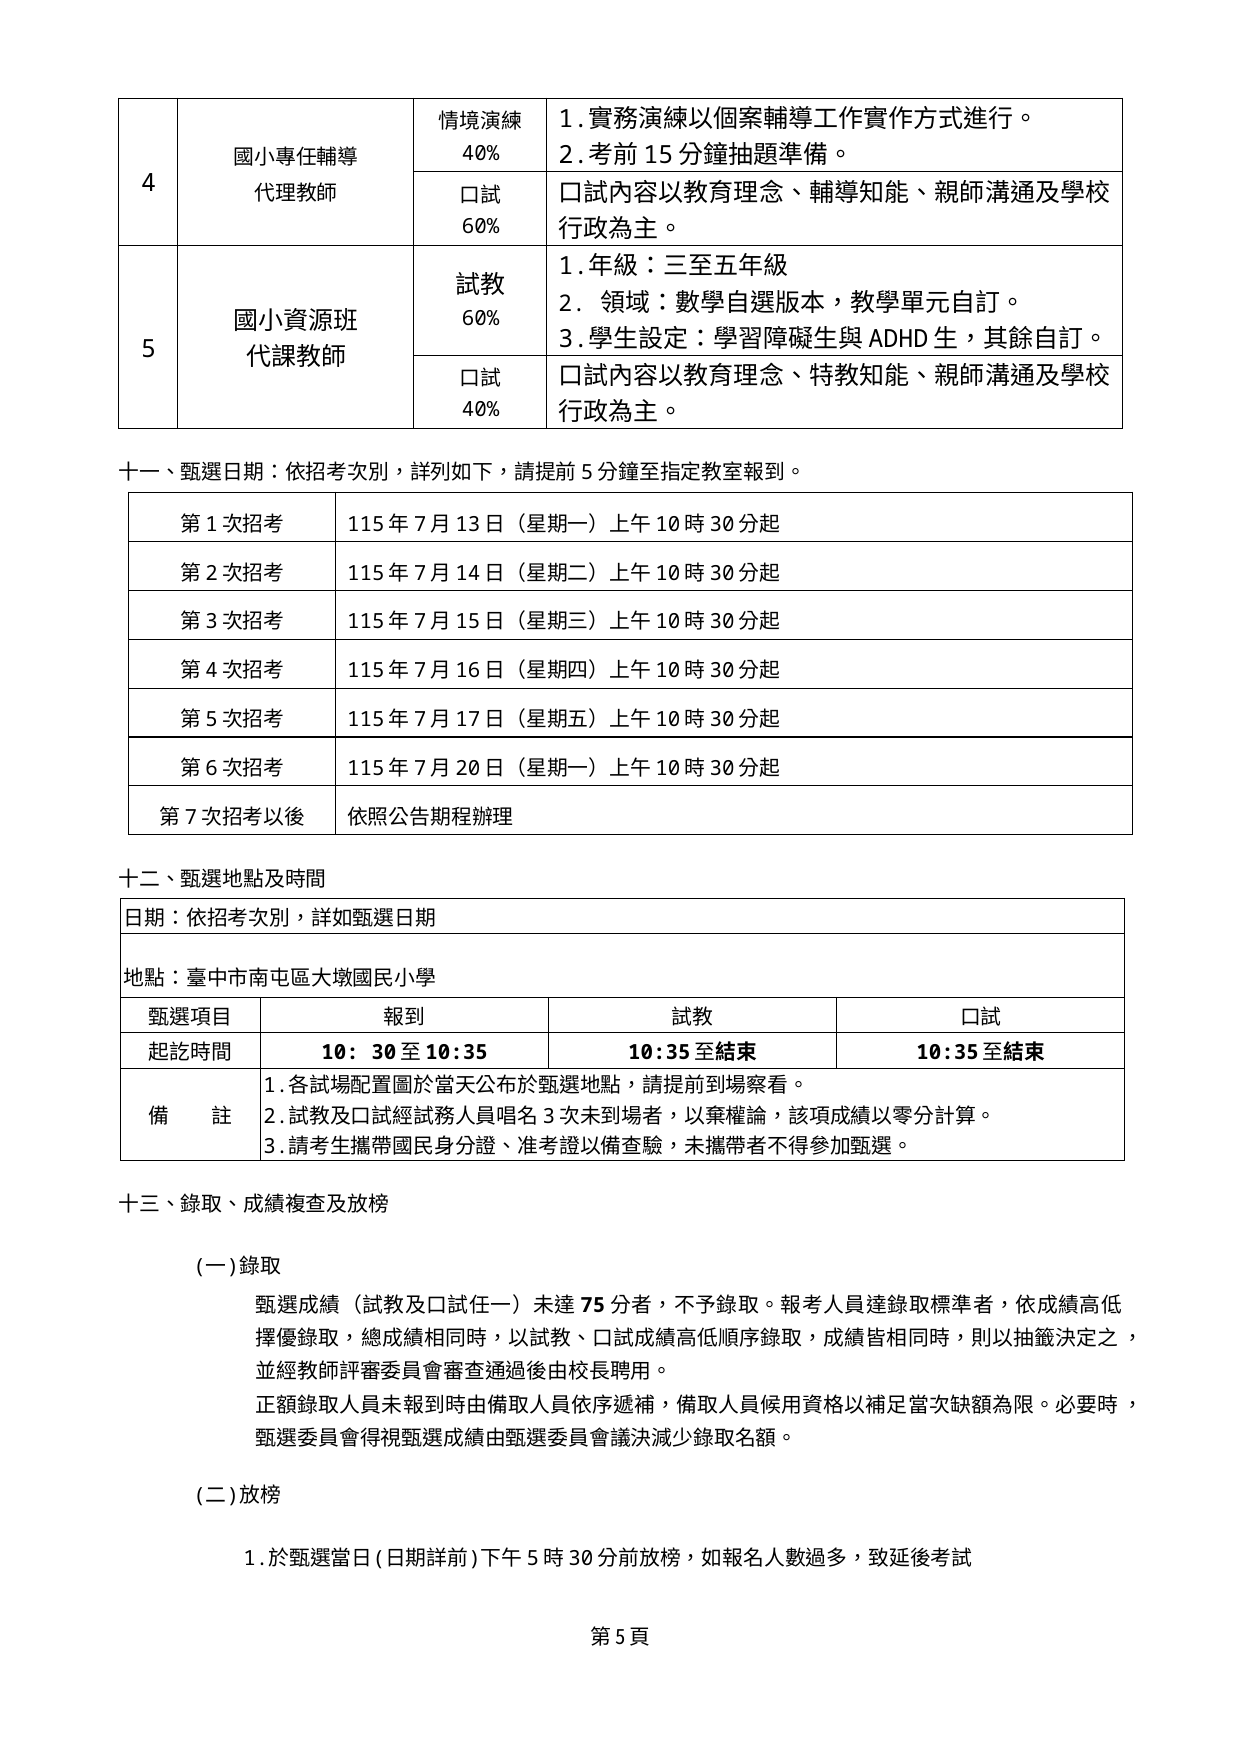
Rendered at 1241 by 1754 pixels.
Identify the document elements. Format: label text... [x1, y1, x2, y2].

table_cell 甄選項目 [121, 998, 260, 1032]
table_cell 口試內容以教育理念、輔導知能、親師溝通及學校行政為主。 [547, 172, 1122, 245]
table_cell 第2次招考 [129, 542, 335, 589]
table_cell 10:35至結束 [837, 1033, 1124, 1068]
text 正額錄取人員未報到時由備取人員依序遞補，備取人員候用資格以補足當次缺額為限。必要時，甄選委員會得視甄選成績由甄選委員會議決減少錄取名額。 [256, 1386, 1122, 1452]
table_cell 10:35至結束 [549, 1033, 836, 1068]
table_cell 國小專任輔導 代理教師 [178, 99, 413, 245]
table_cell 口試 40% [414, 356, 546, 428]
table_cell 115年7月20日（星期一）上午10時30分起 [336, 738, 1132, 785]
table_cell 第5次招考 [129, 689, 335, 736]
table_cell 115年7月17日（星期五）上午10時30分起 [336, 689, 1132, 736]
table_cell 第3次招考 [129, 591, 335, 638]
table_cell 第4次招考 [129, 640, 335, 687]
text (一)錄取 [118, 1223, 1122, 1286]
text 1.於甄選當日(日期詳前)下午5時30分前放榜，如報名人數過多，致延後考試 [118, 1515, 1122, 1577]
table_cell 國小資源班 代課教師 [178, 246, 413, 428]
table_cell 1.年級：三至五年級 2. 領域：數學自選版本，教學單元自訂。 3.學生設定：學習障礙生與ADHD生，其餘自訂。 [547, 246, 1122, 354]
table_cell 口試 [837, 998, 1124, 1032]
table_cell 口試 60% [414, 172, 546, 245]
text (二)放榜 [118, 1452, 1122, 1515]
table_cell 1.實務演練以個案輔導工作實作方式進行。 2.考前15分鐘抽題準備。 [547, 99, 1122, 171]
text 十二、甄選地點及時間 [118, 835, 1122, 898]
table_cell 第7次招考以後 [129, 786, 335, 834]
table_cell 備 註 [121, 1069, 260, 1159]
table_cell 115年7月16日（星期四）上午10時30分起 [336, 640, 1132, 687]
table_cell 115年7月14日（星期二）上午10時30分起 [336, 542, 1132, 589]
table_cell 地點：臺中市南屯區大墩國民小學 [121, 934, 1124, 997]
text 十一、甄選日期：依招考次別，詳列如下，請提前5分鐘至指定教室報到。 [118, 429, 1122, 492]
table_cell 第6次招考 [129, 738, 335, 785]
table_cell 5 [119, 246, 177, 428]
table_cell 口試內容以教育理念、特教知能、親師溝通及學校行政為主。 [547, 356, 1122, 428]
table_cell 報到 [261, 998, 548, 1032]
table_cell 情境演練 40% [414, 99, 546, 171]
table_cell 115年7月15日（星期三）上午10時30分起 [336, 591, 1132, 638]
table_cell 1.各試場配置圖於當天公布於甄選地點，請提前到場察看。 2.試教及口試經試務人員唱名3次未到場者，以棄權論，該項成績以零分計算。 3.請考生攜帶國民身分證、准考證以備查驗，未攜帶者不得參加甄選。 [261, 1069, 1124, 1159]
table_cell 10: 30至10:35 [261, 1033, 548, 1068]
text 十三、錄取、成績複查及放榜 [118, 1161, 1122, 1223]
table_cell 起訖時間 [121, 1033, 260, 1068]
table_header 第1次招考 [129, 493, 335, 541]
table_header 日期：依招考次別，詳如甄選日期 [121, 899, 1124, 933]
table_cell 試教 60% [414, 246, 546, 354]
text 甄選成績（試教及口試任一）未達75分者，不予錄取。報考人員達錄取標準者，依成績高低擇優錄取，總成績相同時，以試教、口試成績高低順序錄取，成績皆相同時，則以抽籤決定之，並經教師評審委員會審查通過後由校長聘用。 [256, 1286, 1122, 1386]
table_cell 依照公告期程辦理 [336, 786, 1132, 834]
table_cell 試教 [549, 998, 836, 1032]
table_cell 4 [119, 99, 177, 245]
table_header 115年7月13日（星期一）上午10時30分起 [336, 493, 1132, 541]
